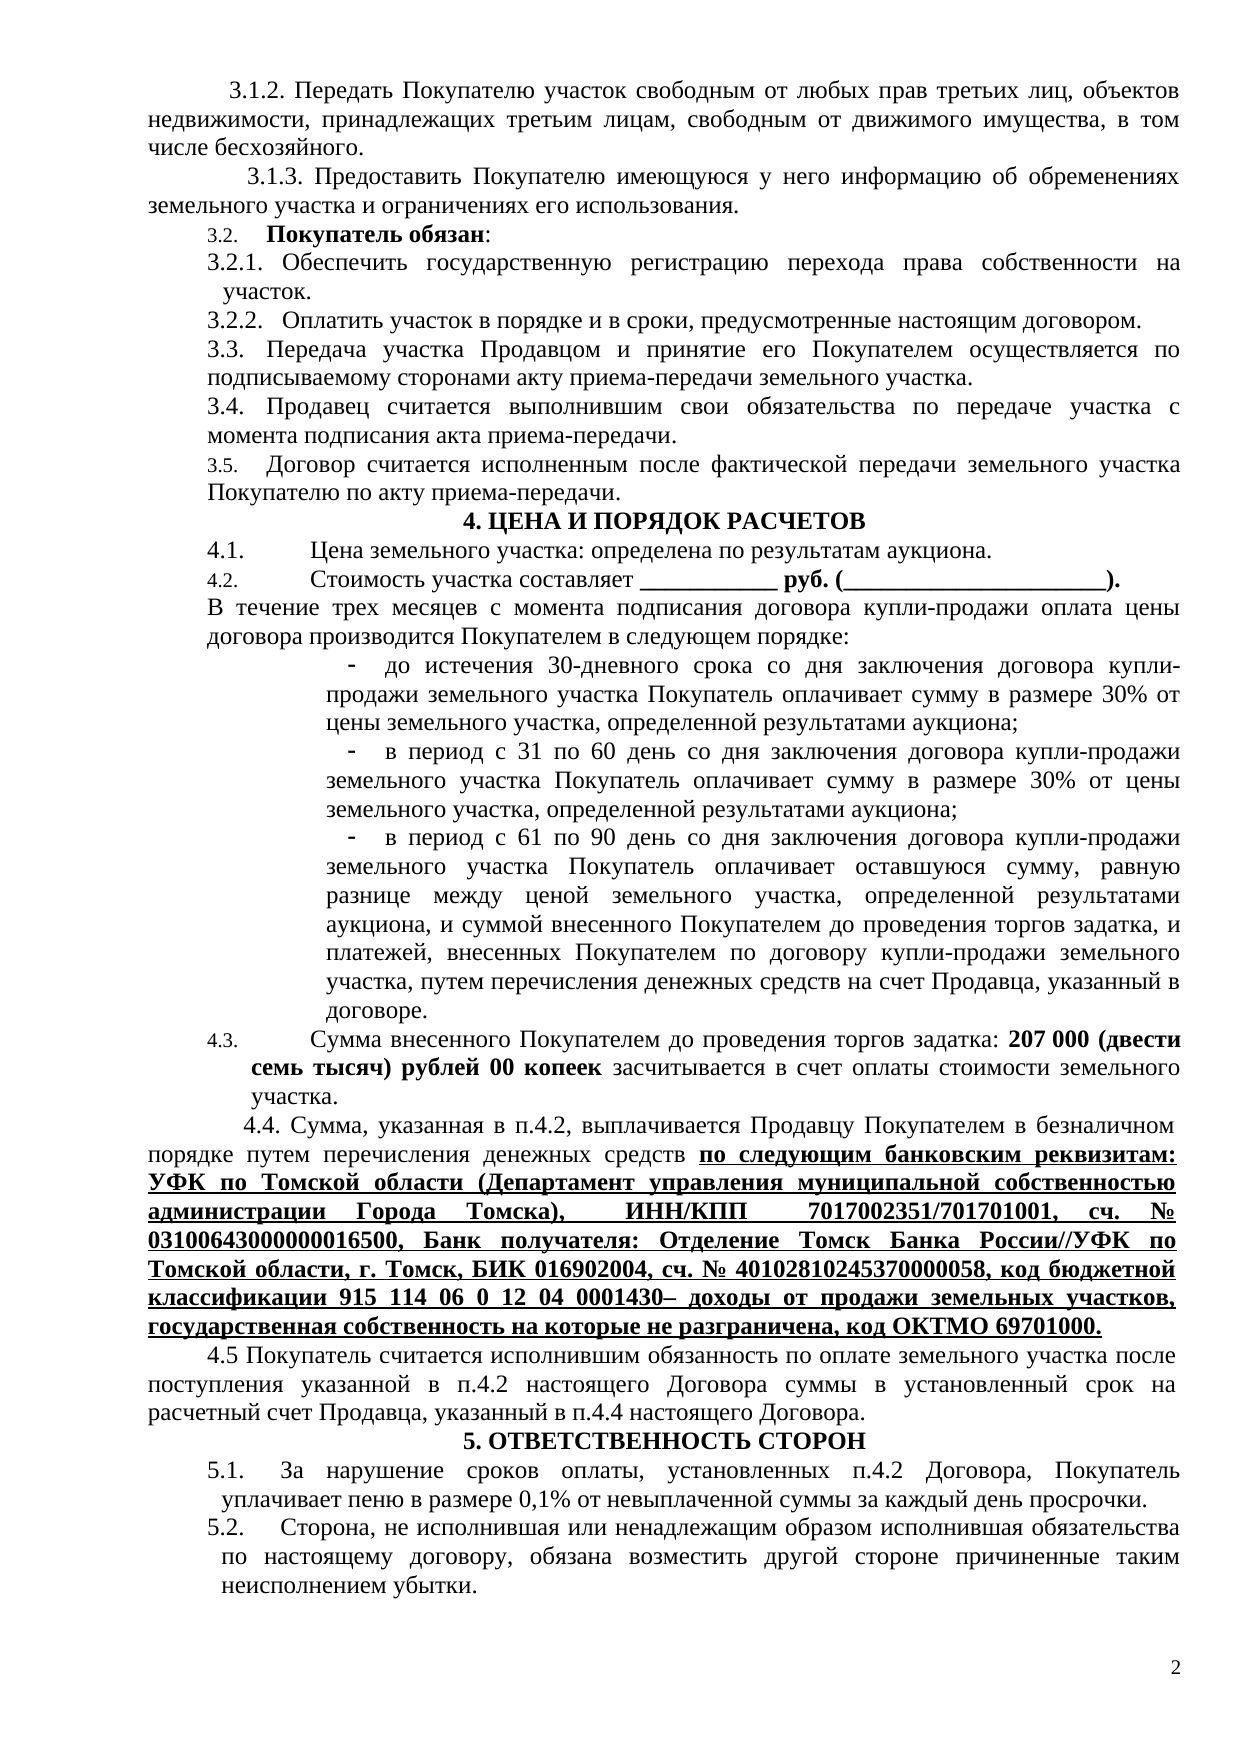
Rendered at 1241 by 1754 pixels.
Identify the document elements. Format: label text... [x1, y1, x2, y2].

text 3.1.3. Предоставить Покупателю имеющуюся у него информацию об обременениях земельного участка и ограничениях его использования. [148, 161, 1181, 219]
text В течение трех месяцев с момента подписания договора купли-продажи оплата цены договора производится Покупателем в следующем порядке: [207, 592, 1181, 650]
list Томской области, г. Томск, БИК 016902004, сч. № 40102810245370000058, код бюджетной классификации 915 114 06 0 12 04 0001430– доходы от продажи земельных участков, государственная собственность на которые не разграничена, код ОКТМО 69701000. [148, 1251, 1177, 1340]
text 4. ЦЕНА И ПОРЯДОК РАСЧЕТОВ [148, 506, 1181, 535]
list 4.4. Сумма, указанная в п.4.2, выплачивается Продавцу Покупателем в безналичном порядке путем перечисления денежных средств по следующим банковским реквизитам: УФК по Томской области (Департамент управления муниципальной собственностью администрации Города Томска), ИНН/КПП 7017002351/701701001, сч. № 03100643000000016500, Банк получателя: Отделение Томск Банка России//УФК по [148, 1110, 1177, 1250]
list Сторона, не исполнившая или ненадлежащим образом исполнившая обязательства по настоящему договору, обязана возместить другой стороне причиненные таким неисполнением убытки. [148, 1512, 1181, 1599]
list Сумма внесенного Покупателем до проведения торгов задатка: 207 000 (двести семь тысяч) рублей 00 копеек засчитывается в счет оплаты стоимости земельного участка. [148, 1024, 1181, 1110]
list Покупатель обязан: [148, 219, 1181, 247]
list Оплатить участок в порядке и в сроки, предусмотренные настоящим договором. [148, 305, 1181, 334]
text 5. ОТВЕТСТВЕННОСТЬ СТОРОН [148, 1426, 1181, 1455]
list Цена земельного участка: определена по результатам аукциона. [148, 535, 1181, 564]
list Передача участка Продавцом и принятие его Покупателем осуществляется по подписываемому сторонами акту приема-передачи земельного участка. [148, 334, 1181, 391]
list до истечения 30-дневного срока со дня заключения договора купли-продажи земельного участка Покупатель оплачивает сумму в размере 30% от цены земельного участка, определенной результатами аукциона; [288, 650, 1181, 736]
text 3.1.2. Передать Покупателю участок свободным от любых прав третьих лиц, объектов недвижимости, принадлежащих третьим лицам, свободным от движимого имущества, в том числе бесхозяйного. [148, 75, 1181, 161]
list Обеспечить государственную регистрацию перехода права собственности на участок. [148, 247, 1181, 305]
list в период с 61 по 90 день со дня заключения договора купли-продажи земельного участка Покупатель оплачивает оставшуюся сумму, равную разнице между ценой земельного участка, определенной результатами аукциона, и суммой внесенного Покупателем до проведения торгов задатка, и платежей, внесенных Покупателем по договору купли-продажи земельного участка, путем перечисления денежных средств на счет Продавца, указанный в договоре. [288, 822, 1181, 1024]
list Продавец считается выполнившим свои обязательства по передаче участка с момента подписания акта приема-передачи. [148, 391, 1181, 449]
list За нарушение сроков оплаты, установленных п.4.2 Договора, Покупатель уплачивает пеню в размере 0,1% от невыплаченной суммы за каждый день просрочки. [148, 1455, 1181, 1512]
list в период с 31 по 60 день со дня заключения договора купли-продажи земельного участка Покупатель оплачивает сумму в размере 30% от цены земельного участка, определенной результатами аукциона; [288, 736, 1181, 822]
text 4.5 Покупатель считается исполнившим обязанность по оплате земельного участка после поступления указанной в п.4.2 настоящего Договора суммы в установленный срок на расчетный счет Продавца, указанный в п.4.4 настоящего Договора. [148, 1340, 1177, 1426]
list Стоимость участка составляет ___________ руб. (_____________________). [148, 564, 1181, 592]
list Договор считается исполненным после фактической передачи земельного участка Покупателю по акту приема-передачи. [148, 449, 1181, 506]
